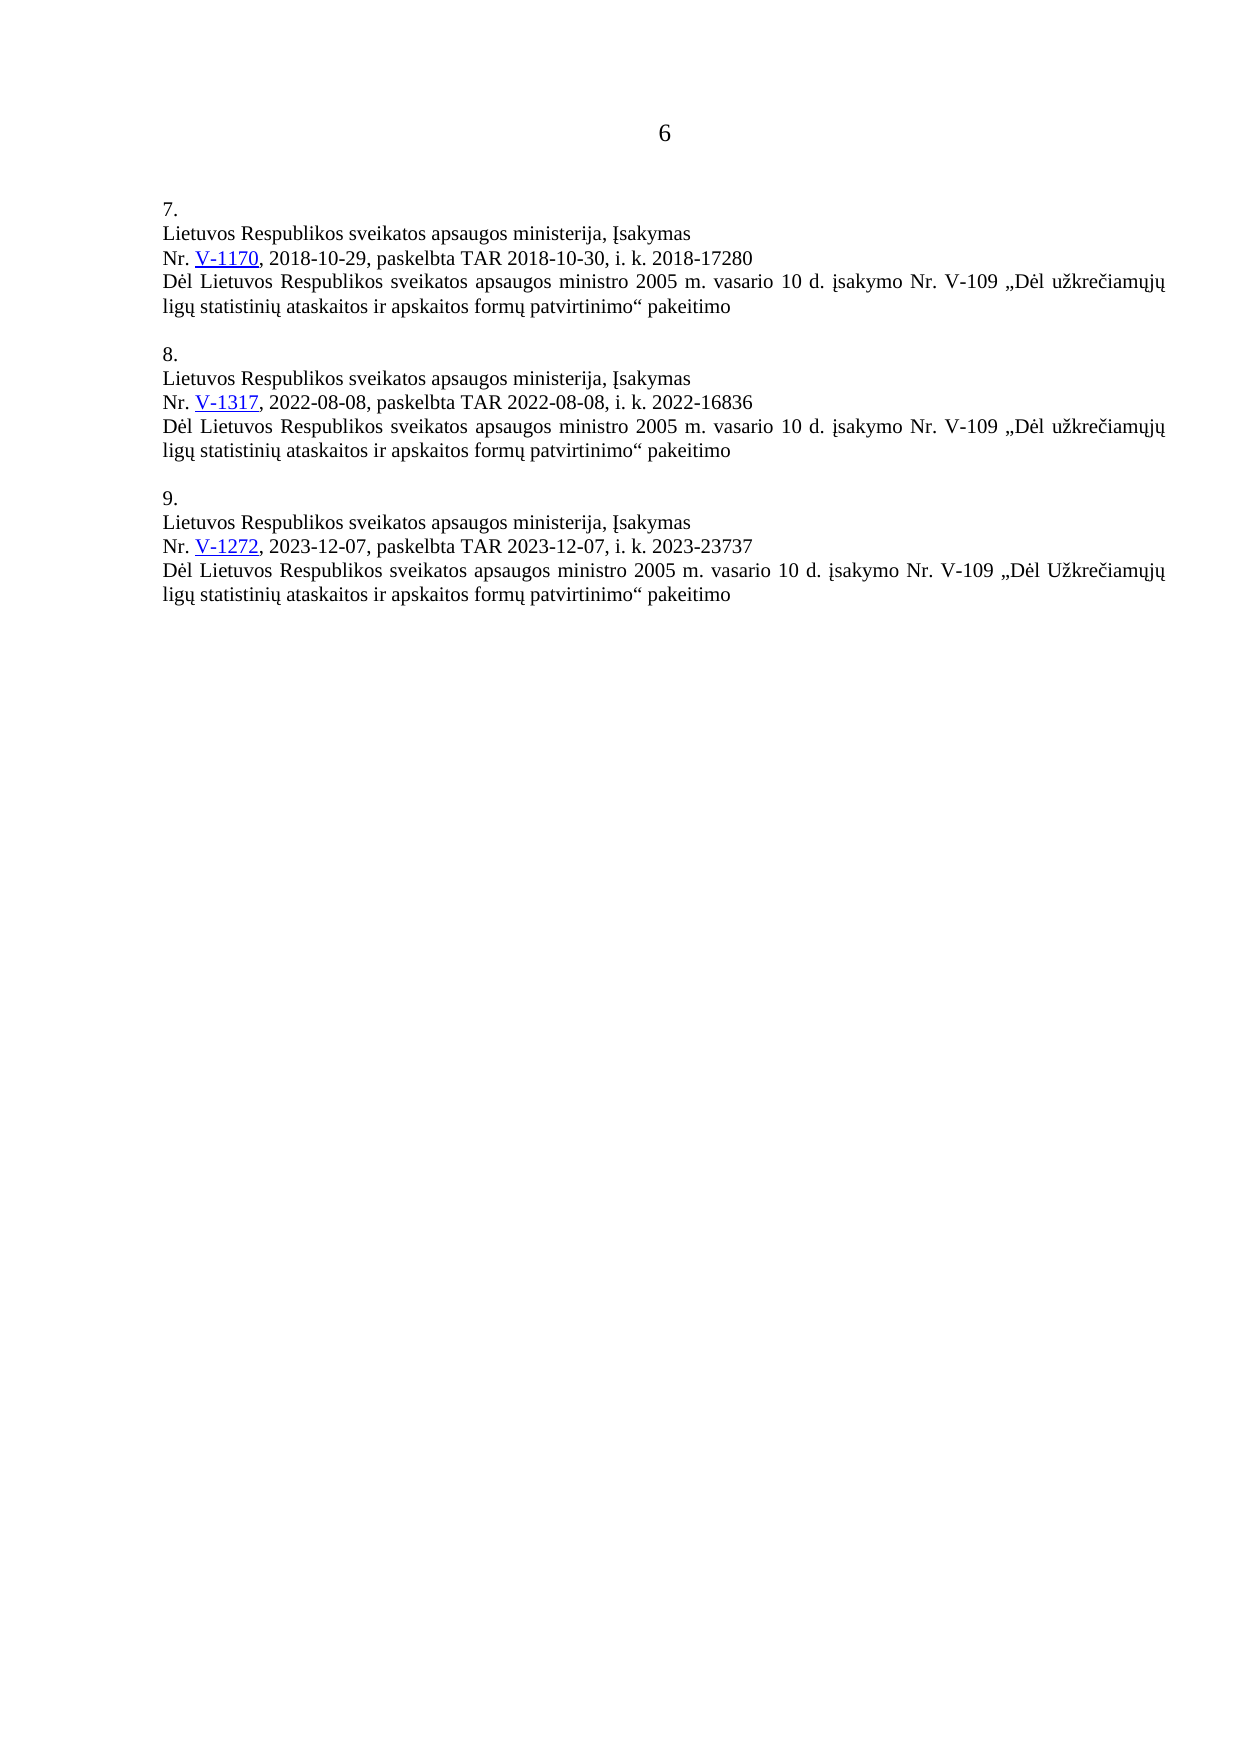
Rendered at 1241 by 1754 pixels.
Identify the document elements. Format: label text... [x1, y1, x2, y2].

text Dėl Lietuvos Respublikos sveikatos apsaugos ministro 2005 m. vasario 10 d. įsakymo Nr. V-109 „Dėl užkrečiamųjų ligų statistinių ataskaitos ir apskaitos formų patvirtinimo“ pakeitimo [162, 414, 1167, 462]
text 7. [162, 197, 1167, 221]
text Nr. V-1317, 2022-08-08, paskelbta TAR 2022-08-08, i. k. 2022-16836 [162, 390, 1167, 414]
text Nr. V-1170, 2018-10-29, paskelbta TAR 2018-10-30, i. k. 2018-17280 [162, 245, 1167, 269]
text 9. [162, 486, 1167, 510]
text Lietuvos Respublikos sveikatos apsaugos ministerija, Įsakymas [162, 366, 1167, 390]
text Lietuvos Respublikos sveikatos apsaugos ministerija, Įsakymas [162, 510, 1167, 534]
text Lietuvos Respublikos sveikatos apsaugos ministerija, Įsakymas [162, 221, 1167, 245]
text Dėl Lietuvos Respublikos sveikatos apsaugos ministro 2005 m. vasario 10 d. įsakymo Nr. V-109 „Dėl Užkrečiamųjų ligų statistinių ataskaitos ir apskaitos formų patvirtinimo“ pakeitimo [162, 558, 1167, 606]
text 8. [162, 342, 1167, 366]
text Nr. V-1272, 2023-12-07, paskelbta TAR 2023-12-07, i. k. 2023-23737 [162, 534, 1167, 558]
text Dėl Lietuvos Respublikos sveikatos apsaugos ministro 2005 m. vasario 10 d. įsakymo Nr. V-109 „Dėl užkrečiamųjų ligų statistinių ataskaitos ir apskaitos formų patvirtinimo“ pakeitimo [162, 269, 1167, 318]
